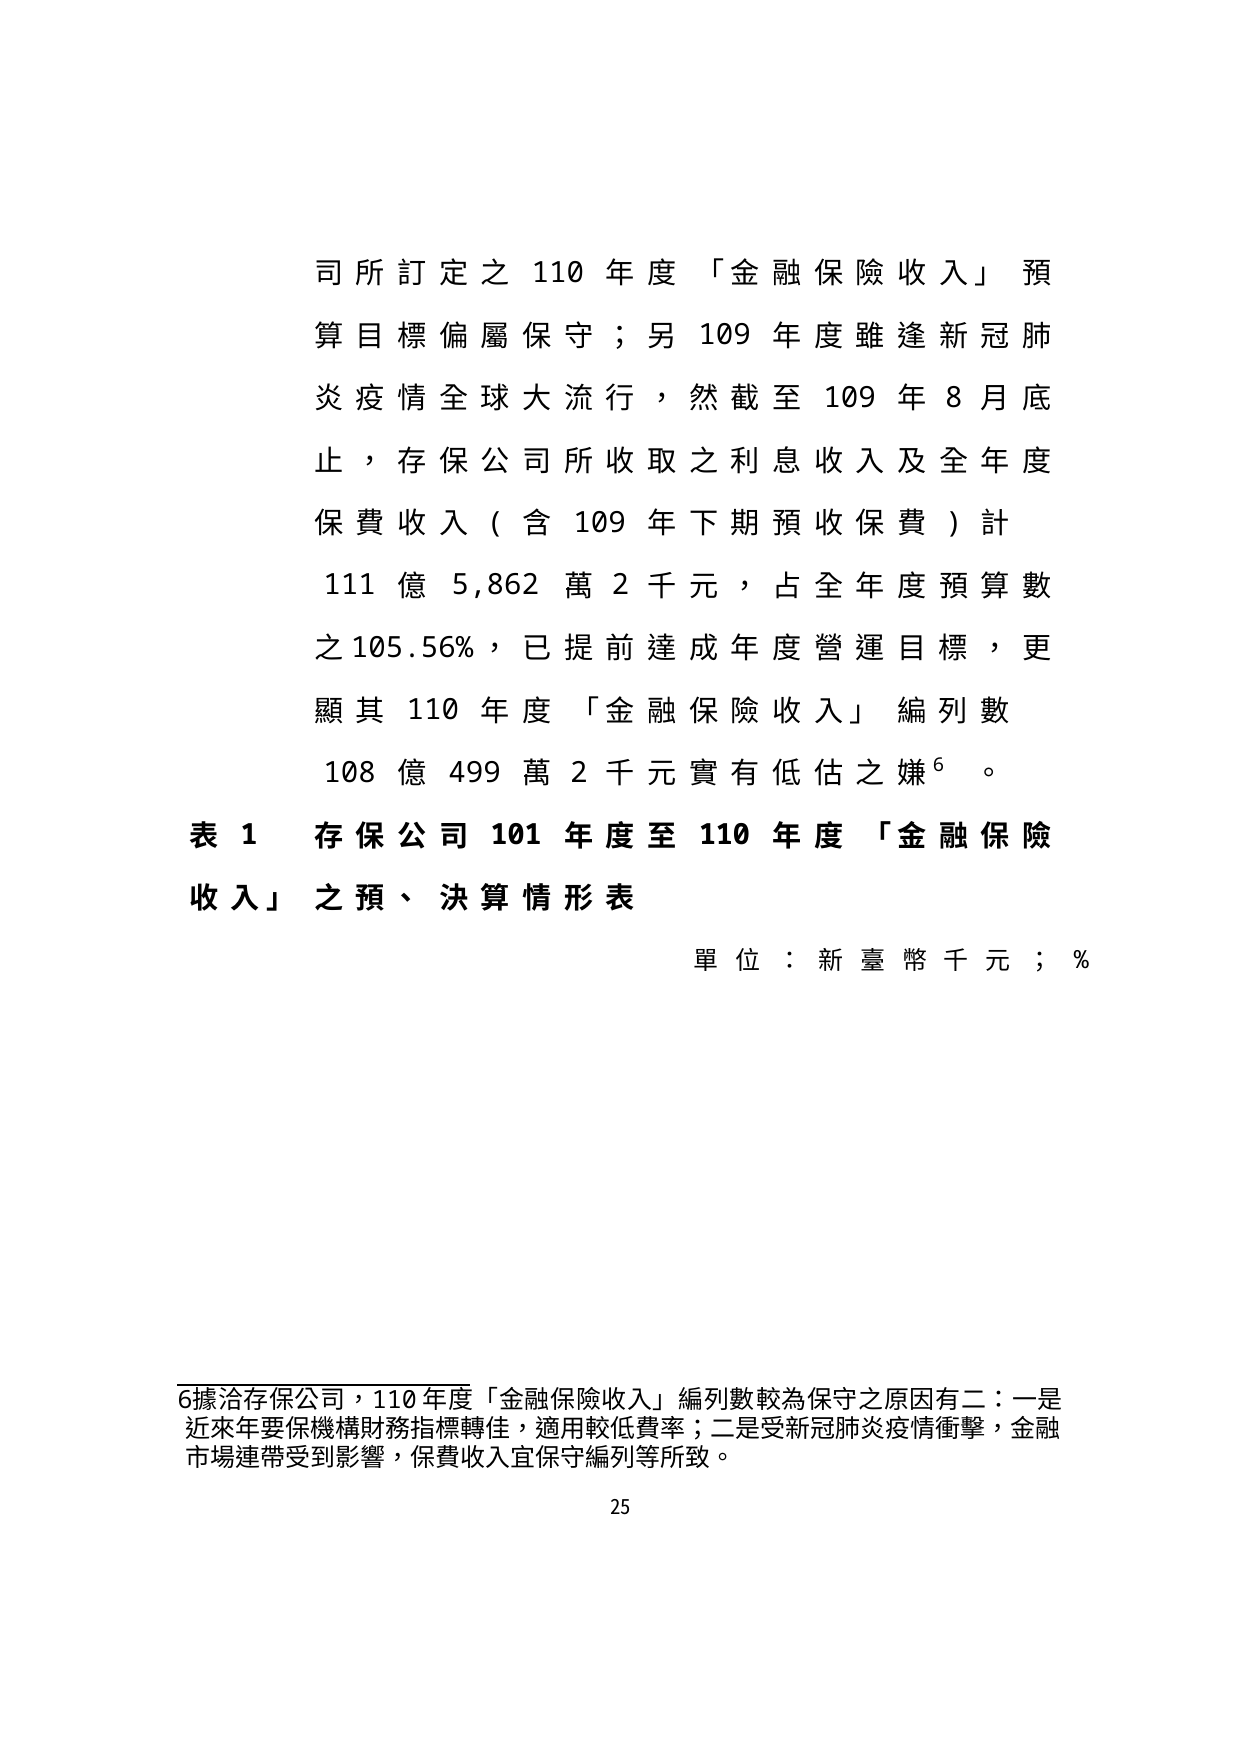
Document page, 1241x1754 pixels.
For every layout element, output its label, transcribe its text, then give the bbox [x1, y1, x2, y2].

text 據洽存保公司，110年度「金融保險收入」編列數較為保守之原因有二：一是近來年要保機構財務指標轉佳，適用較低費率；二是受新冠肺炎疫情衝擊，金融市場連帶受到影響，保費收入宜保守編列等所致。 [177, 1385, 1063, 1473]
text 表1 存保公司101年度至110年度「金融保險收入」之預、決算情形表 [183, 792, 1087, 917]
text 單位：新臺幣千元；% [183, 917, 1102, 979]
text 司所訂定之110年度「金融保險收入」預算目標偏屬保守；另109年度雖逢新冠肺炎疫情全球大流行，然截至109年8月底止，存保公司所收取之利息收入及全年度保費收入(含109年下期預收保費)計111億5,862萬2千元，占全年度預算數之105.56%，已提前達成年度營運目標，更顯其110年度「金融保險收入」編列數108億499萬2千元實有低估之嫌。 [271, 229, 1058, 792]
